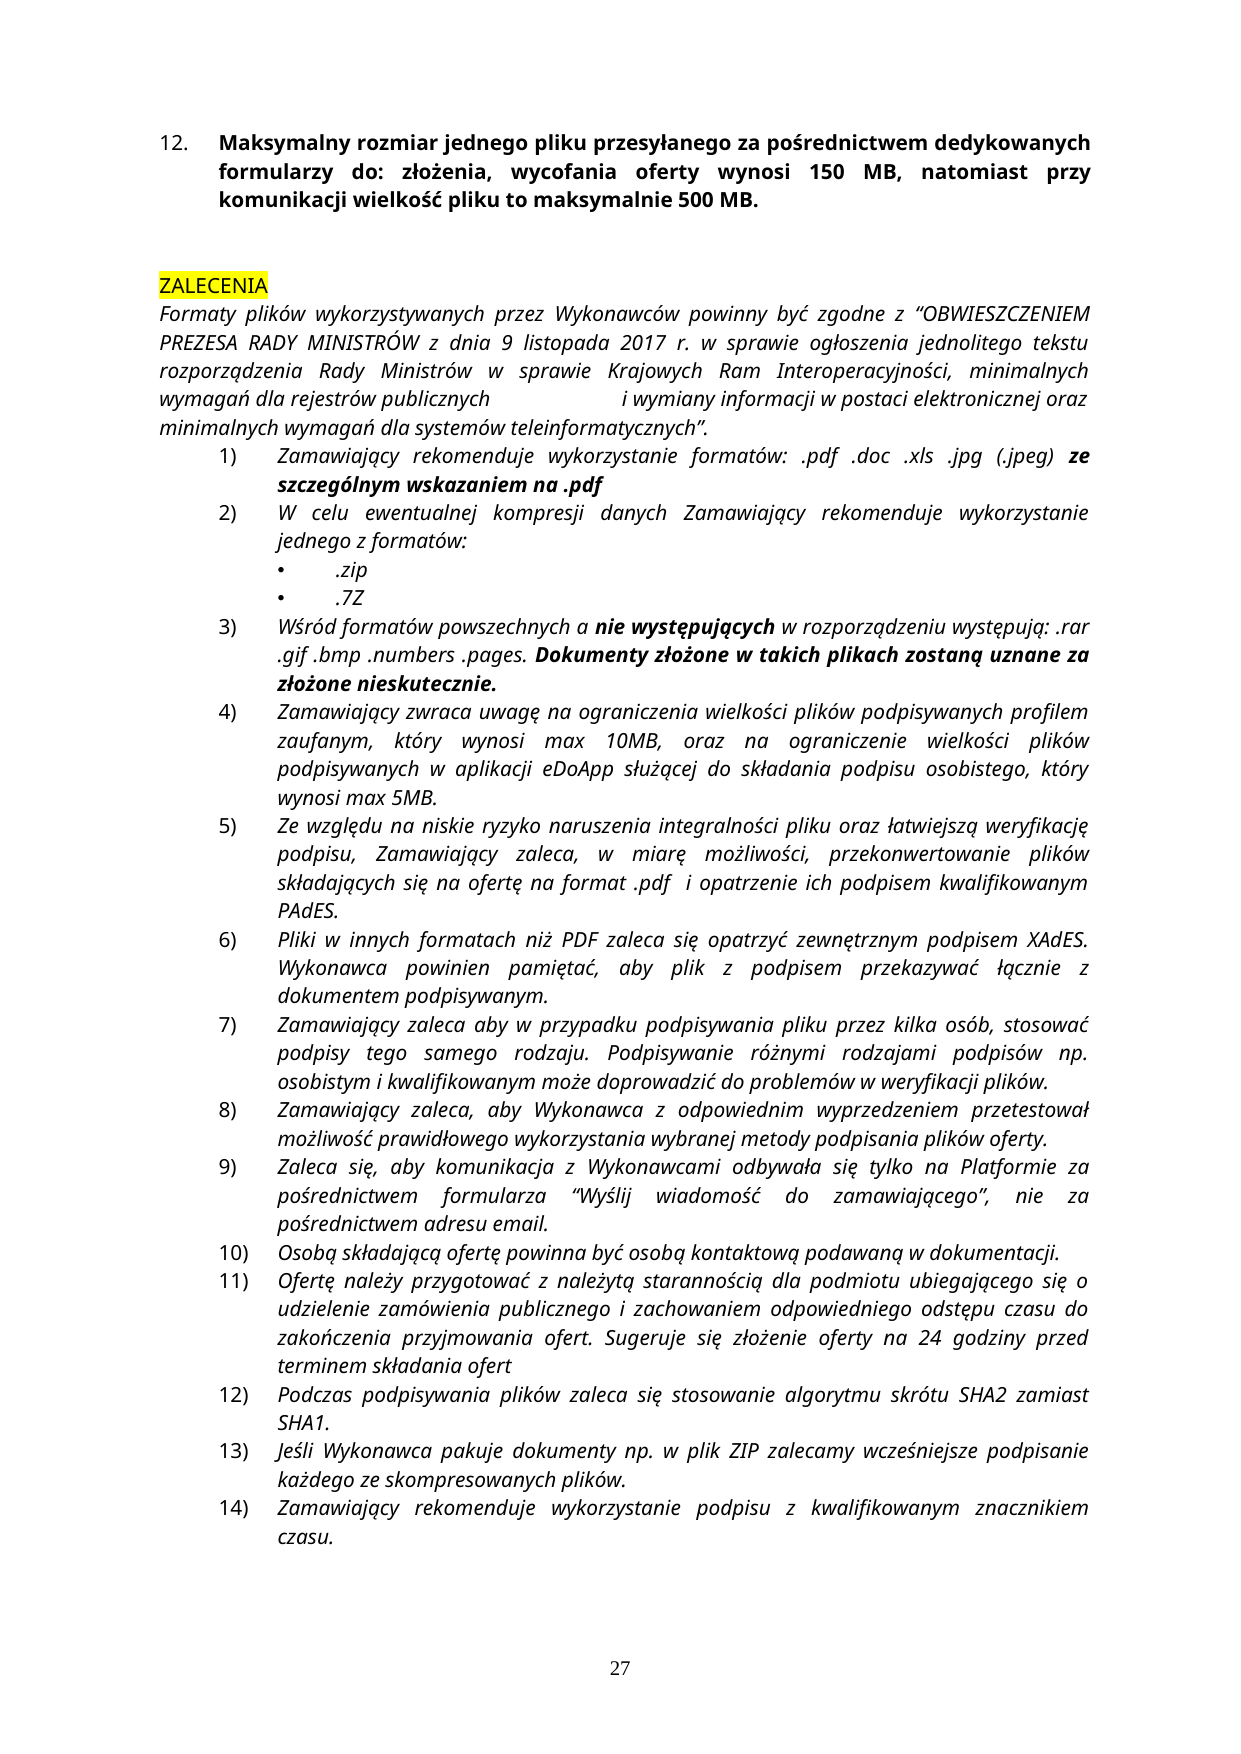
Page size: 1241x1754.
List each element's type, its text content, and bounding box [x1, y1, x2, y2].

list Zamawiający zwraca uwagę na ograniczenia wielkości plików podpisywanych profilem zaufanym, który wynosi max 10MB, oraz na ograniczenie wielkości plików podpisywanych w aplikacji eDoApp służącej do składania podpisu osobistego, który wynosi max 5MB. [218, 697, 1092, 811]
text Formaty plików wykorzystywanych przez Wykonawców powinny być zgodne z “OBWIESZCZENIEM PREZESA RADY MINISTRÓW z dnia 9 listopada 2017 r. w sprawie ogłoszenia jednolitego tekstu rozporządzenia Rady Ministrów w sprawie Krajowych Ram Interoperacyjności, minimalnych wymagań dla rejestrów publicznych i wymiany informacji w postaci elektronicznej oraz minimalnych wymagań dla systemów teleinformatycznych”. [159, 299, 1092, 441]
list Jeśli Wykonawca pakuje dokumenty np. w plik ZIP zalecamy wcześniejsze podpisanie każdego ze skompresowanych plików. [218, 1437, 1092, 1493]
list Zaleca się, aby komunikacja z Wykonawcami odbywała się tylko na Platformie za pośrednictwem formularza “Wyślij wiadomość do zamawiającego”, nie za pośrednictwem adresu email. [218, 1152, 1092, 1238]
list W celu ewentualnej kompresji danych Zamawiający rekomenduje wykorzystanie jednego z formatów: [218, 498, 1092, 555]
list Zamawiający zaleca aby w przypadku podpisywania pliku przez kilka osób, stosować podpisy tego samego rodzaju. Podpisywanie różnymi rodzajami podpisów np. osobistym i kwalifikowanym może doprowadzić do problemów w weryfikacji plików. [218, 1010, 1092, 1095]
text ZALECENIA [159, 271, 1092, 299]
list Ze względu na niskie ryzyko naruszenia integralności pliku oraz łatwiejszą weryfikację podpisu, Zamawiający zaleca, w miarę możliwości, przekonwertowanie plików składających się na ofertę na format .pdf i opatrzenie ich podpisem kwalifikowanym PAdES. [218, 811, 1092, 925]
list Podczas podpisywania plików zaleca się stosowanie algorytmu skrótu SHA2 zamiast SHA1. [218, 1380, 1092, 1437]
list Zamawiający rekomenduje wykorzystanie formatów: .pdf .doc .xls .jpg (.jpeg) ze szczególnym wskazaniem na .pdf [218, 441, 1092, 498]
list Ofertę należy przygotować z należytą starannością dla podmiotu ubiegającego się o udzielenie zamówienia publicznego i zachowaniem odpowiedniego odstępu czasu do zakończenia przyjmowania ofert. Sugeruje się złożenie oferty na 24 godziny przed terminem składania ofert [218, 1266, 1092, 1380]
list Wśród formatów powszechnych a nie występujących w rozporządzeniu występują: .rar .gif .bmp .numbers .pages. Dokumenty złożone w takich plikach zostaną uznane za złożone nieskutecznie. [218, 612, 1092, 697]
list Zamawiający rekomenduje wykorzystanie podpisu z kwalifikowanym znacznikiem czasu. [218, 1493, 1092, 1550]
list Osobą składającą ofertę powinna być osobą kontaktową podawaną w dokumentacji. [218, 1238, 1092, 1266]
list Zamawiający zaleca, aby Wykonawca z odpowiednim wyprzedzeniem przetestował możliwość prawidłowego wykorzystania wybranej metody podpisania plików oferty. [218, 1095, 1092, 1152]
list Pliki w innych formatach niż PDF zaleca się opatrzyć zewnętrznym podpisem XAdES. Wykonawca powinien pamiętać, aby plik z podpisem przekazywać łącznie z dokumentem podpisywanym. [218, 925, 1092, 1010]
list .zip [277, 555, 1092, 583]
list .7Z [277, 583, 1092, 612]
list Maksymalny rozmiar jednego pliku przesyłanego za pośrednictwem dedykowanych formularzy do: złożenia, wycofania oferty wynosi 150 MB, natomiast przy komunikacji wielkość pliku to maksymalnie 500 MB. [159, 128, 1092, 214]
